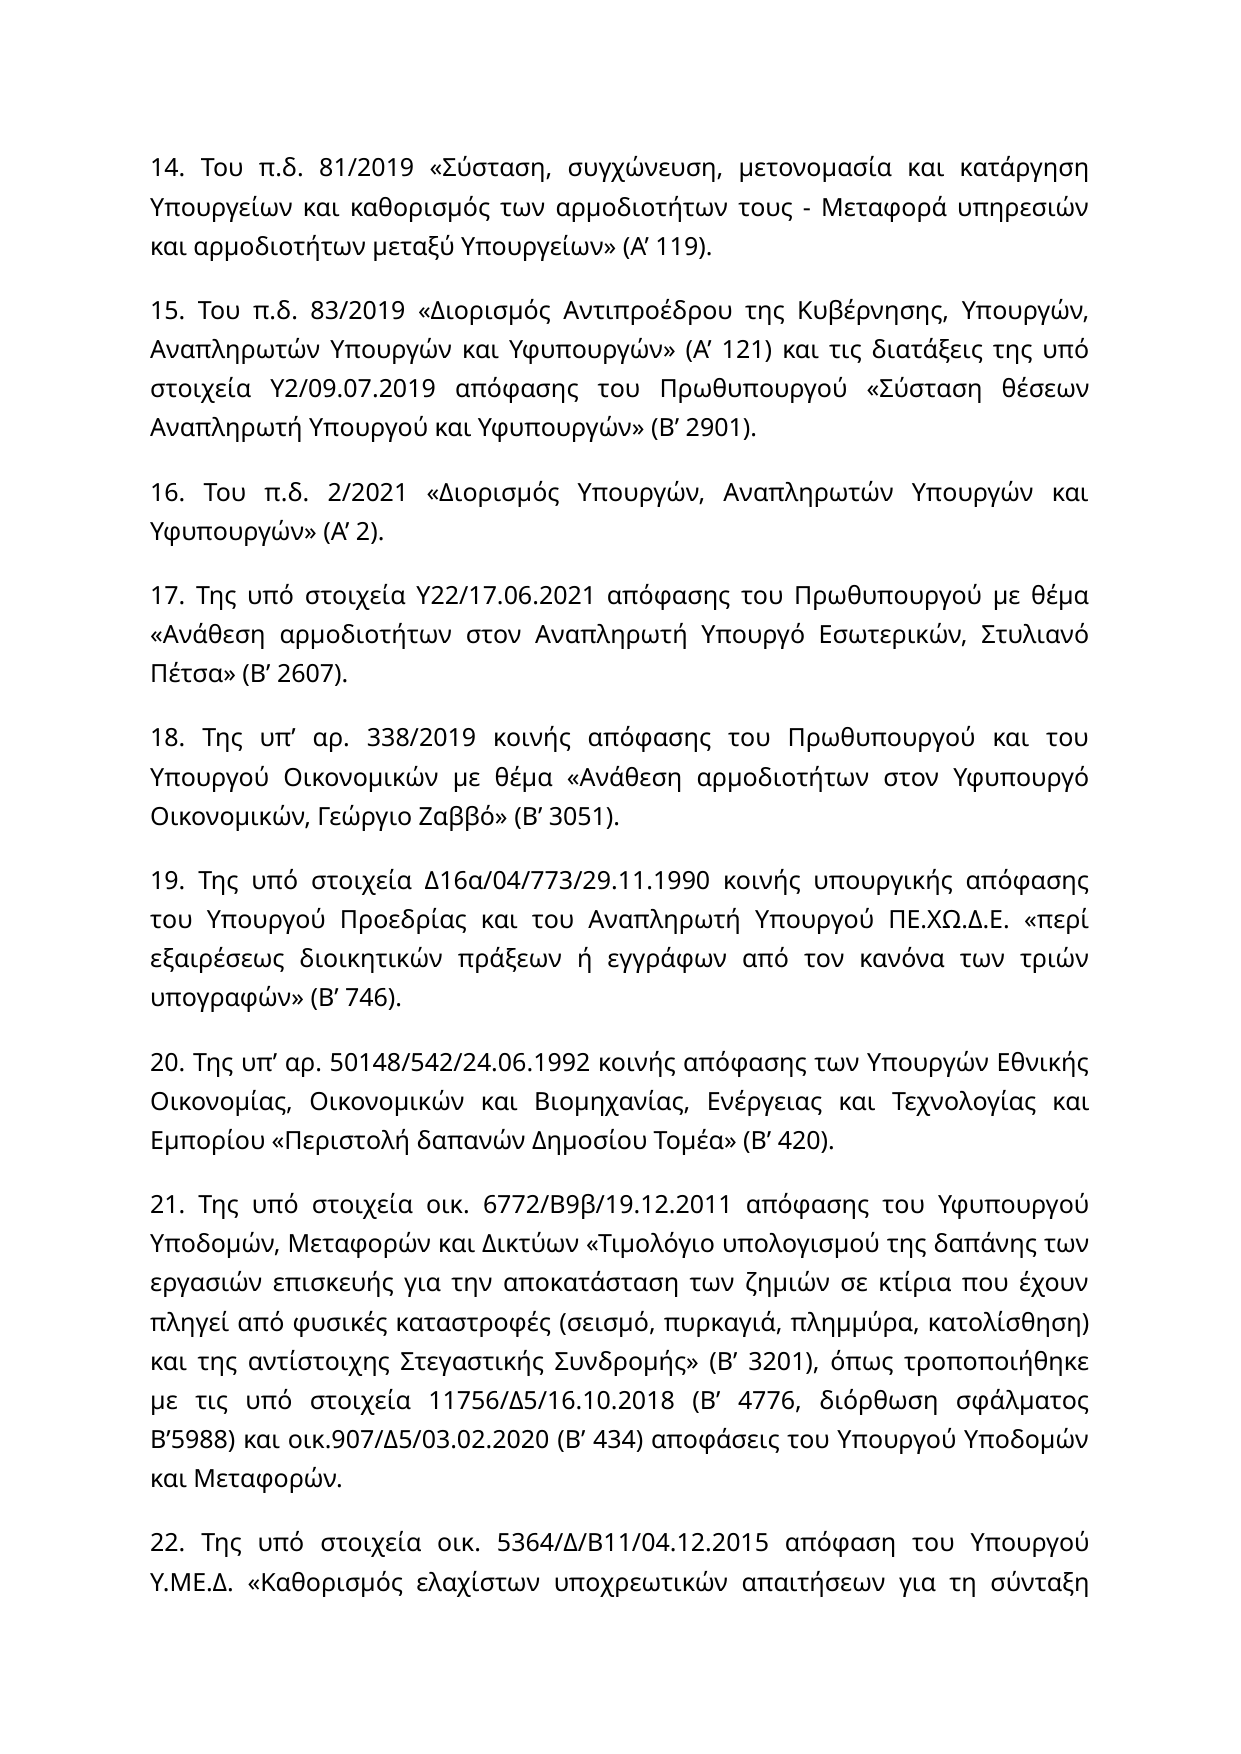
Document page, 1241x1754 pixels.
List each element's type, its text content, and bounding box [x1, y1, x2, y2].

text 22. Της υπό στοιχεία οικ. 5364/Δ/Β11/04.12.2015 απόφαση του Υπουργού Υ.ΜΕ.Δ. «Καθορισμός ελαχίστων υποχρεωτικών απαιτήσεων για τη σύνταξη [150, 1525, 1090, 1598]
text 14. Του π.δ. 81/2019 «Σύσταση, συγχώνευση, μετονομασία και κατάργηση Υπουργείων και καθορισμός των αρμοδιοτήτων τους - Μεταφορά υπηρεσιών και αρμοδιοτήτων μεταξύ Υπουργείων» (Α’ 119). [150, 150, 1090, 262]
text 16. Του π.δ. 2/2021 «Διορισμός Υπουργών, Αναπληρωτών Υπουργών και Υφυπουργών» (Α’ 2). [150, 474, 1090, 547]
text 19. Της υπό στοιχεία Δ16α/04/773/29.11.1990 κοινής υπουργικής απόφασης του Υπουργού Προεδρίας και του Αναπληρωτή Υπουργού ΠΕ.ΧΩ.Δ.Ε. «περί εξαιρέσεως διοικητικών πράξεων ή εγγράφων από τον κανόνα των τριών υπογραφών» (Β’ 746). [150, 862, 1090, 1014]
text 21. Της υπό στοιχεία οικ. 6772/Β9β/19.12.2011 απόφασης του Υφυπουργού Υποδομών, Μεταφορών και Δικτύων «Τιμολόγιο υπολογισμού της δαπάνης των εργασιών επισκευής για την αποκατάσταση των ζημιών σε κτίρια που έχουν πληγεί από φυσικές καταστροφές (σεισμό, πυρκαγιά, πλημμύρα, κατολίσθηση) και της αντίστοιχης Στεγαστικής Συνδρομής» (Β’ 3201), όπως τροποποιήθηκε με τις υπό στοιχεία 11756/Δ5/16.10.2018 (Β’ 4776, διόρθωση σφάλματος Β’5988) και οικ.907/Δ5/03.02.2020 (Β’ 434) αποφάσεις του Υπουργού Υποδομών και Μεταφορών. [150, 1187, 1090, 1495]
text 17. Της υπό στοιχεία Υ22/17.06.2021 απόφασης του Πρωθυπουργού με θέμα «Ανάθεση αρμοδιοτήτων στον Αναπληρωτή Υπουργό Εσωτερικών, Στυλιανό Πέτσα» (Β’ 2607). [150, 577, 1090, 690]
text 20. Της υπ’ αρ. 50148/542/24.06.1992 κοινής απόφασης των Υπουργών Εθνικής Οικονομίας, Οικονομικών και Βιομηχανίας, Ενέργειας και Τεχνολογίας και Εμπορίου «Περιστολή δαπανών Δημοσίου Τομέα» (Β’ 420). [150, 1044, 1090, 1157]
text 15. Του π.δ. 83/2019 «Διορισμός Αντιπροέδρου της Κυβέρνησης, Υπουργών, Αναπληρωτών Υπουργών και Υφυπουργών» (Α’ 121) και τις διατάξεις της υπό στοιχεία Υ2/09.07.2019 απόφασης του Πρωθυπουργού «Σύσταση θέσεων Αναπληρωτή Υπουργού και Υφυπουργών» (Β’ 2901). [150, 292, 1090, 444]
text 18. Της υπ’ αρ. 338/2019 κοινής απόφασης του Πρωθυπουργού και του Υπουργού Οικονομικών με θέμα «Ανάθεση αρμοδιοτήτων στον Υφυπουργό Οικονομικών, Γεώργιο Ζαββό» (Β’ 3051). [150, 720, 1090, 832]
